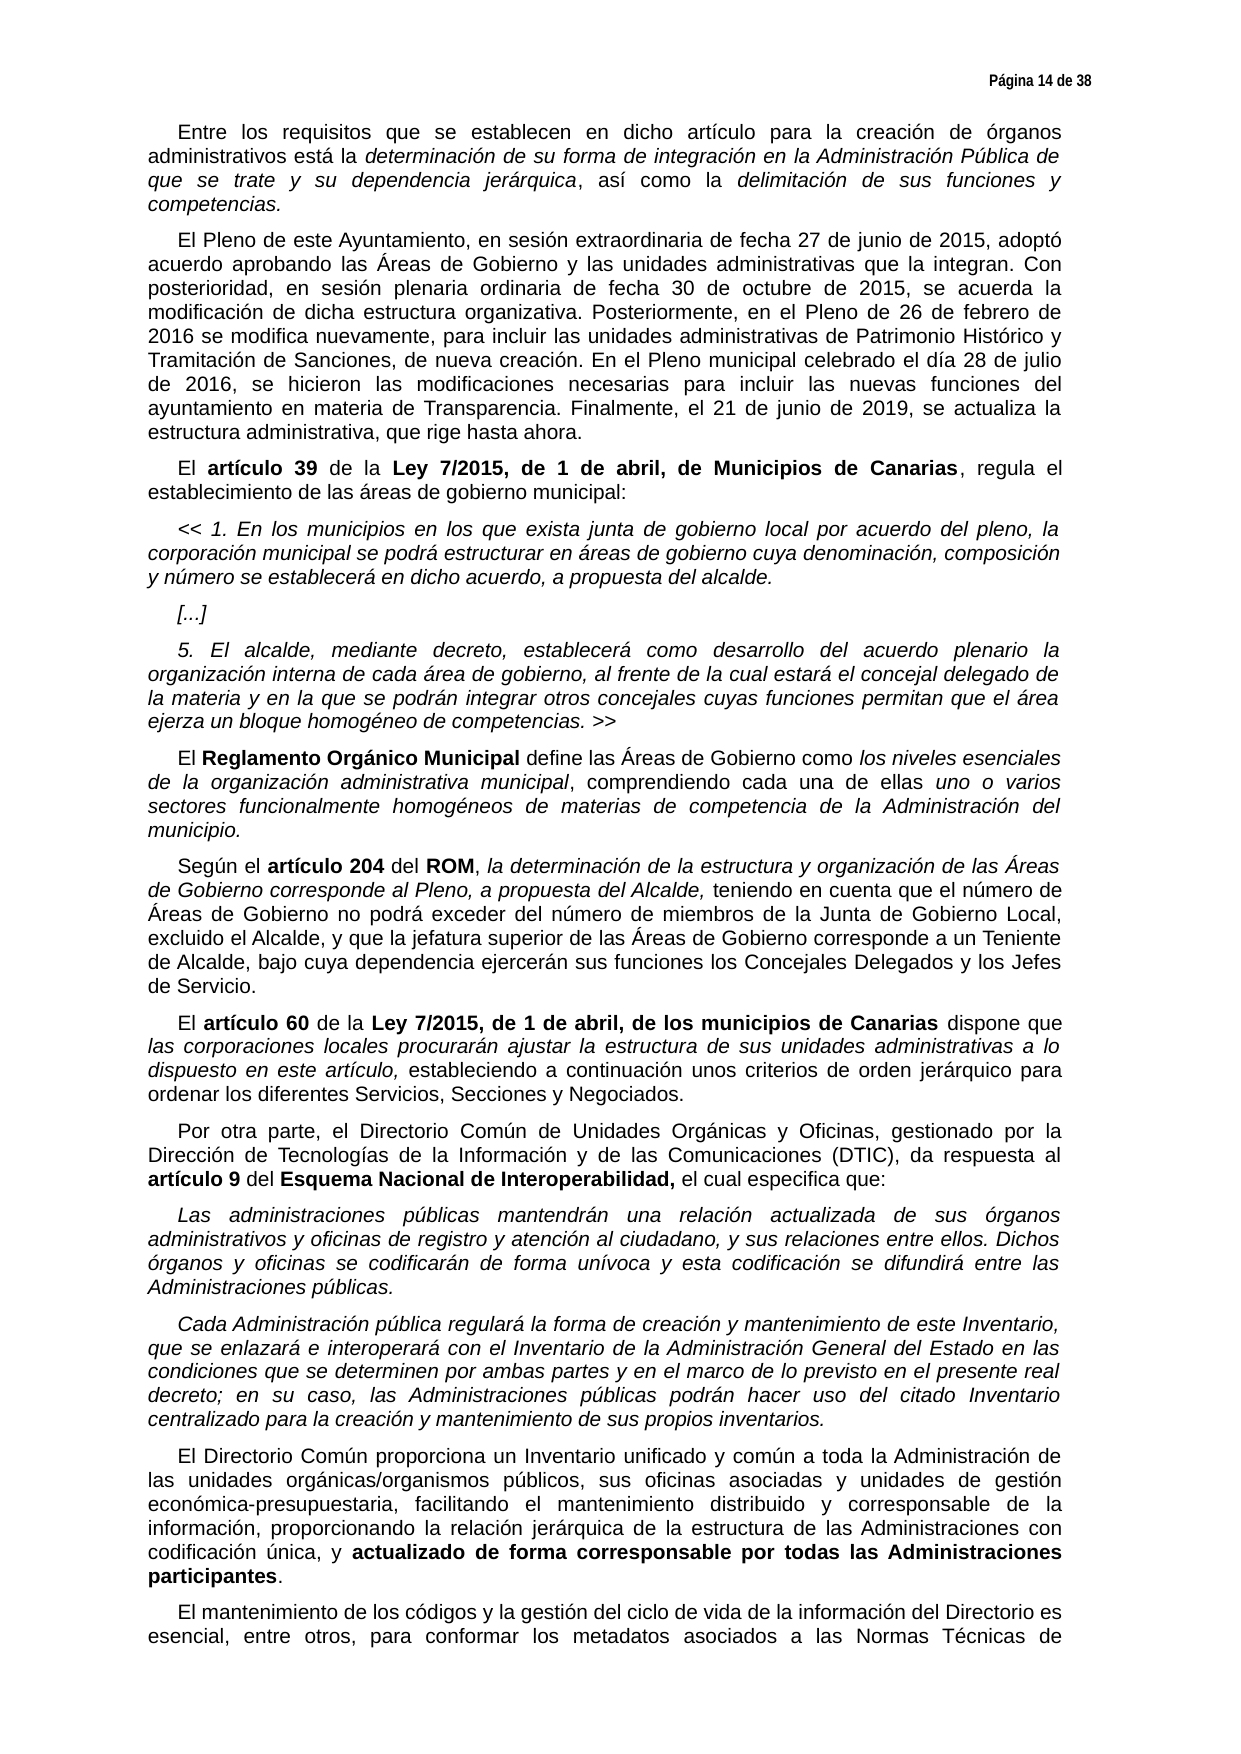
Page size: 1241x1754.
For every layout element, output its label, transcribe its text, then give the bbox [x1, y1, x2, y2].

text Las administraciones públicas mantendrán una relación actualizada de sus órganos administrativos y oficinas de registro y atención al ciudadano, y sus relaciones entre ellos. Dichos órganos y oficinas se codificarán de forma unívoca y esta codificación se difundirá entre las Administraciones públicas. [148, 1203, 1063, 1299]
text 5. El alcalde, mediante decreto, establecerá como desarrollo del acuerdo plenario la organización interna de cada área de gobierno, al frente de la cual estará el concejal delegado de la materia y en la que se podrán integrar otros concejales cuyas funciones permitan que el área ejerza un bloque homogéneo de competencias. >> [148, 637, 1063, 733]
text Por otra parte, el Directorio Común de Unidades Orgánicas y Oficinas, gestionado por la Dirección de Tecnologías de la Información y de las Comunicaciones (DTIC), da respuesta al artículo 9 del Esquema Nacional de Interoperabilidad, el cual especifica que: [148, 1119, 1063, 1191]
text [...] [148, 601, 1063, 625]
text Cada Administración pública regulará la forma de creación y mantenimiento de este Inventario, que se enlazará e interoperará con el Inventario de la Administración General del Estado en las condiciones que se determinen por ambas partes y en el marco de lo previsto en el presente real decreto; en su caso, las Administraciones públicas podrán hacer uso del citado Inventario centralizado para la creación y mantenimiento de sus propios inventarios. [148, 1311, 1063, 1431]
text << 1. En los municipios en los que exista junta de gobierno local por acuerdo del pleno, la corporación municipal se podrá estructurar en áreas de gobierno cuya denominación, composición y número se establecerá en dicho acuerdo, a propuesta del alcalde. [148, 517, 1063, 588]
text El mantenimiento de los códigos y la gestión del ciclo de vida de la información del Directorio es esencial, entre otros, para conformar los metadatos asociados a las Normas Técnicas de [148, 1600, 1063, 1648]
text El Reglamento Orgánico Municipal define las Áreas de Gobierno como los niveles esenciales de la organización administrativa municipal, comprendiendo cada una de ellas uno o varios sectores funcionalmente homogéneos de materias de competencia de la Administración del municipio. [148, 746, 1063, 842]
text Según el artículo 204 del ROM, la determinación de la estructura y organización de las Áreas de Gobierno corresponde al Pleno, a propuesta del Alcalde, teniendo en cuenta que el número de Áreas de Gobierno no podrá exceder del número de miembros de la Junta de Gobierno Local, excluido el Alcalde, y que la jefatura superior de las Áreas de Gobierno corresponde a un Teniente de Alcalde, bajo cuya dependencia ejercerán sus funciones los Concejales Delegados y los Jefes de Servicio. [148, 854, 1063, 998]
text El artículo 60 de la Ley 7/2015, de 1 de abril, de los municipios de Canarias dispone que las corporaciones locales procurarán ajustar la estructura de sus unidades administrativas a lo dispuesto en este artículo, estableciendo a continuación unos criterios de orden jerárquico para ordenar los diferentes Servicios, Secciones y Negociados. [148, 1010, 1063, 1106]
text El artículo 39 de la Ley 7/2015, de 1 de abril, de Municipios de Canarias, regula el establecimiento de las áreas de gobierno municipal: [148, 456, 1063, 504]
text Entre los requisitos que se establecen en dicho artículo para la creación de órganos administrativos está la determinación de su forma de integración en la Administración Pública de que se trate y su dependencia jerárquica, así como la delimitación de sus funciones y competencias. [148, 120, 1063, 216]
text El Directorio Común proporciona un Inventario unificado y común a toda la Administración de las unidades orgánicas/organismos públicos, sus oficinas asociadas y unidades de gestión económica-presupuestaria, facilitando el mantenimiento distribuido y corresponsable de la información, proporcionando la relación jerárquica de la estructura de las Administraciones con codificación única, y actualizado de forma corresponsable por todas las Administraciones participantes. [148, 1444, 1063, 1587]
text El Pleno de este Ayuntamiento, en sesión extraordinaria de fecha 27 de junio de 2015, adoptó acuerdo aprobando las Áreas de Gobierno y las unidades administrativas que la integran. Con posterioridad, en sesión plenaria ordinaria de fecha 30 de octubre de 2015, se acuerda la modificación de dicha estructura organizativa. Posteriormente, en el Pleno de 26 de febrero de 2016 se modifica nuevamente, para incluir las unidades administrativas de Patrimonio Histórico y Tramitación de Sanciones, de nueva creación. En el Pleno municipal celebrado el día 28 de julio de 2016, se hicieron las modificaciones necesarias para incluir las nuevas funciones del ayuntamiento en materia de Transparencia. Finalmente, el 21 de junio de 2019, se actualiza la estructura administrativa, que rige hasta ahora. [148, 228, 1063, 444]
